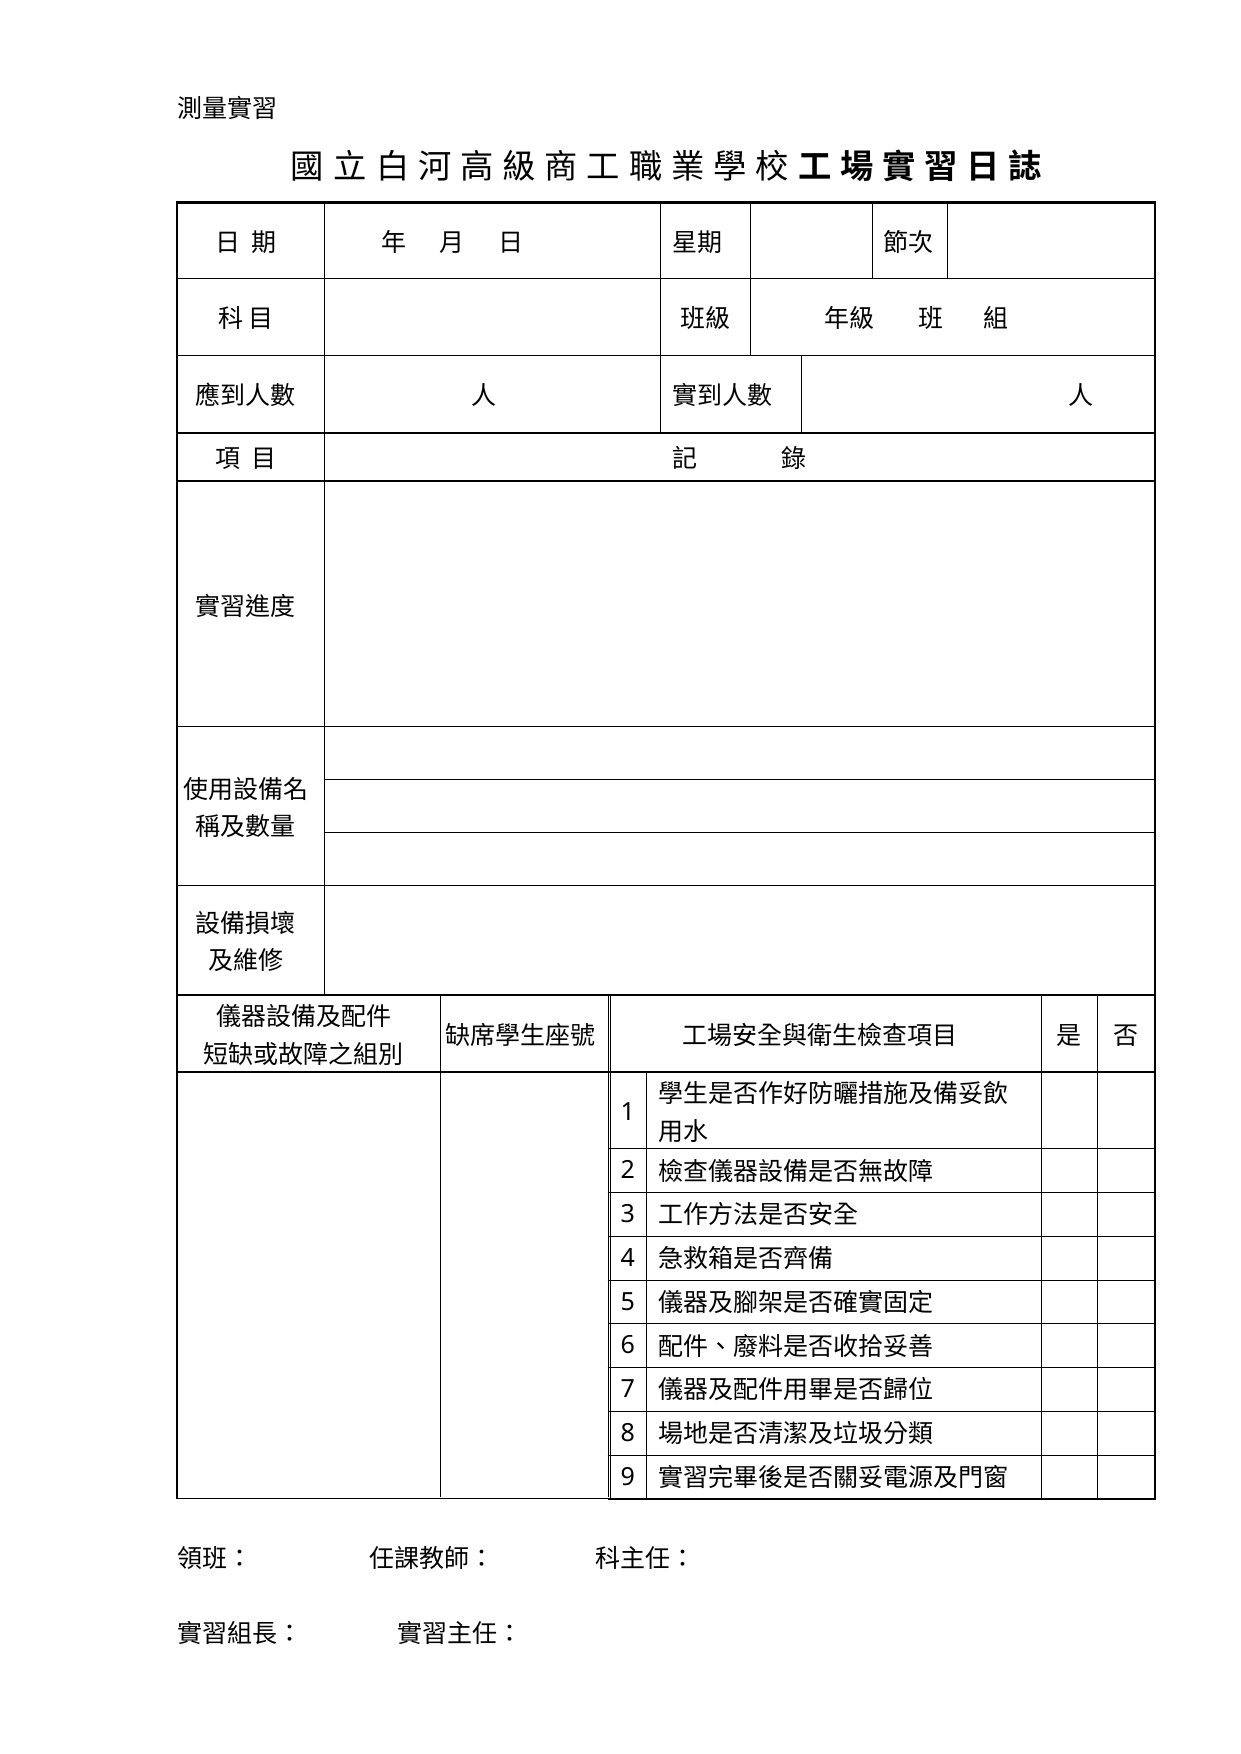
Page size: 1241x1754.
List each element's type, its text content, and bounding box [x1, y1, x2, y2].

table_cell 4 [611, 1237, 646, 1279]
table_cell 工作方法是否安全 [647, 1193, 1041, 1236]
table_cell 學生是否作好防曬措施及備妥飲用水 [647, 1073, 1041, 1148]
table_cell [325, 482, 1154, 726]
table_cell 3 [611, 1193, 646, 1236]
table_cell [751, 204, 872, 278]
table_cell [1042, 1324, 1097, 1367]
table_cell 配件、廢料是否收拾妥善 [647, 1324, 1041, 1367]
table_cell [325, 279, 660, 355]
table_cell [1042, 1456, 1097, 1498]
table_cell 應到人數 [178, 356, 324, 432]
table_cell 9 [611, 1456, 646, 1498]
table_cell 實習進度 [178, 482, 324, 726]
text 實習組長： 實習主任： [177, 1613, 1122, 1650]
table_cell 實習完畢後是否關妥電源及門窗 [647, 1456, 1041, 1498]
table_cell 日 期 [178, 204, 324, 278]
table_cell 否 [1098, 996, 1154, 1071]
table_cell [1098, 1368, 1154, 1411]
table_cell [325, 727, 1154, 779]
table_cell 檢查儀器設備是否無故障 [647, 1149, 1041, 1192]
table_cell 缺席學生座號 [441, 996, 608, 1071]
table_cell 班級 [661, 279, 750, 355]
table_cell 儀器設備及配件 短缺或故障之組別 [178, 996, 440, 1071]
table_cell 設備損壞 及維修 [178, 886, 324, 994]
text 領班： 任課教師： 科主任： [177, 1538, 1122, 1575]
table_cell 項 目 [178, 434, 324, 480]
table_cell [1042, 1073, 1097, 1148]
table_cell [1098, 1193, 1154, 1236]
table_cell 人 [325, 356, 660, 432]
table_cell [1098, 1281, 1154, 1323]
table_cell [1042, 1149, 1097, 1192]
table_cell 場地是否清潔及垃圾分類 [647, 1412, 1041, 1454]
table_cell [1042, 1193, 1097, 1236]
table_cell [1098, 1149, 1154, 1192]
table_cell 儀器及腳架是否確實固定 [647, 1281, 1041, 1323]
table_cell 6 [611, 1324, 646, 1367]
table_cell 1 [611, 1073, 646, 1148]
table_cell 急救箱是否齊備 [647, 1237, 1041, 1279]
table_header 國 立白河高級商工職業學校工場實習日誌 [177, 126, 1154, 201]
table_cell 節次 [873, 204, 947, 278]
table_cell 儀器及配件用畢是否歸位 [647, 1368, 1041, 1411]
table_cell 年 月 日 [325, 204, 660, 278]
table_cell [178, 1073, 440, 1498]
table_cell 5 [611, 1281, 646, 1323]
table_cell 使用設備名稱及數量 [178, 727, 324, 885]
table_cell [1042, 1368, 1097, 1411]
table_cell [1098, 1073, 1154, 1148]
table_cell [1098, 1456, 1154, 1498]
table_cell 實到人數 [661, 356, 801, 432]
table_cell [1042, 1237, 1097, 1279]
table_cell [325, 886, 1154, 994]
table_cell [325, 780, 1154, 832]
table_cell 記 錄 [325, 434, 1154, 480]
table_cell 人 [802, 356, 1154, 432]
table_cell 8 [611, 1412, 646, 1454]
table_cell [325, 833, 1154, 885]
table_cell 工場安全與衛生檢查項目 [611, 996, 1041, 1071]
table_cell [1042, 1412, 1097, 1454]
table_cell 科 目 [178, 279, 324, 355]
table_cell [1098, 1324, 1154, 1367]
table_cell 年級 班 組 [751, 279, 1154, 355]
table_cell [1098, 1412, 1154, 1454]
table_cell 是 [1042, 996, 1097, 1071]
table_cell 2 [611, 1149, 646, 1192]
table_cell [440, 1073, 609, 1498]
table_cell 7 [611, 1368, 646, 1411]
table_cell [948, 204, 1154, 278]
table_cell [1042, 1281, 1097, 1323]
table_cell 星期 [661, 204, 750, 278]
table_cell [1098, 1237, 1154, 1279]
